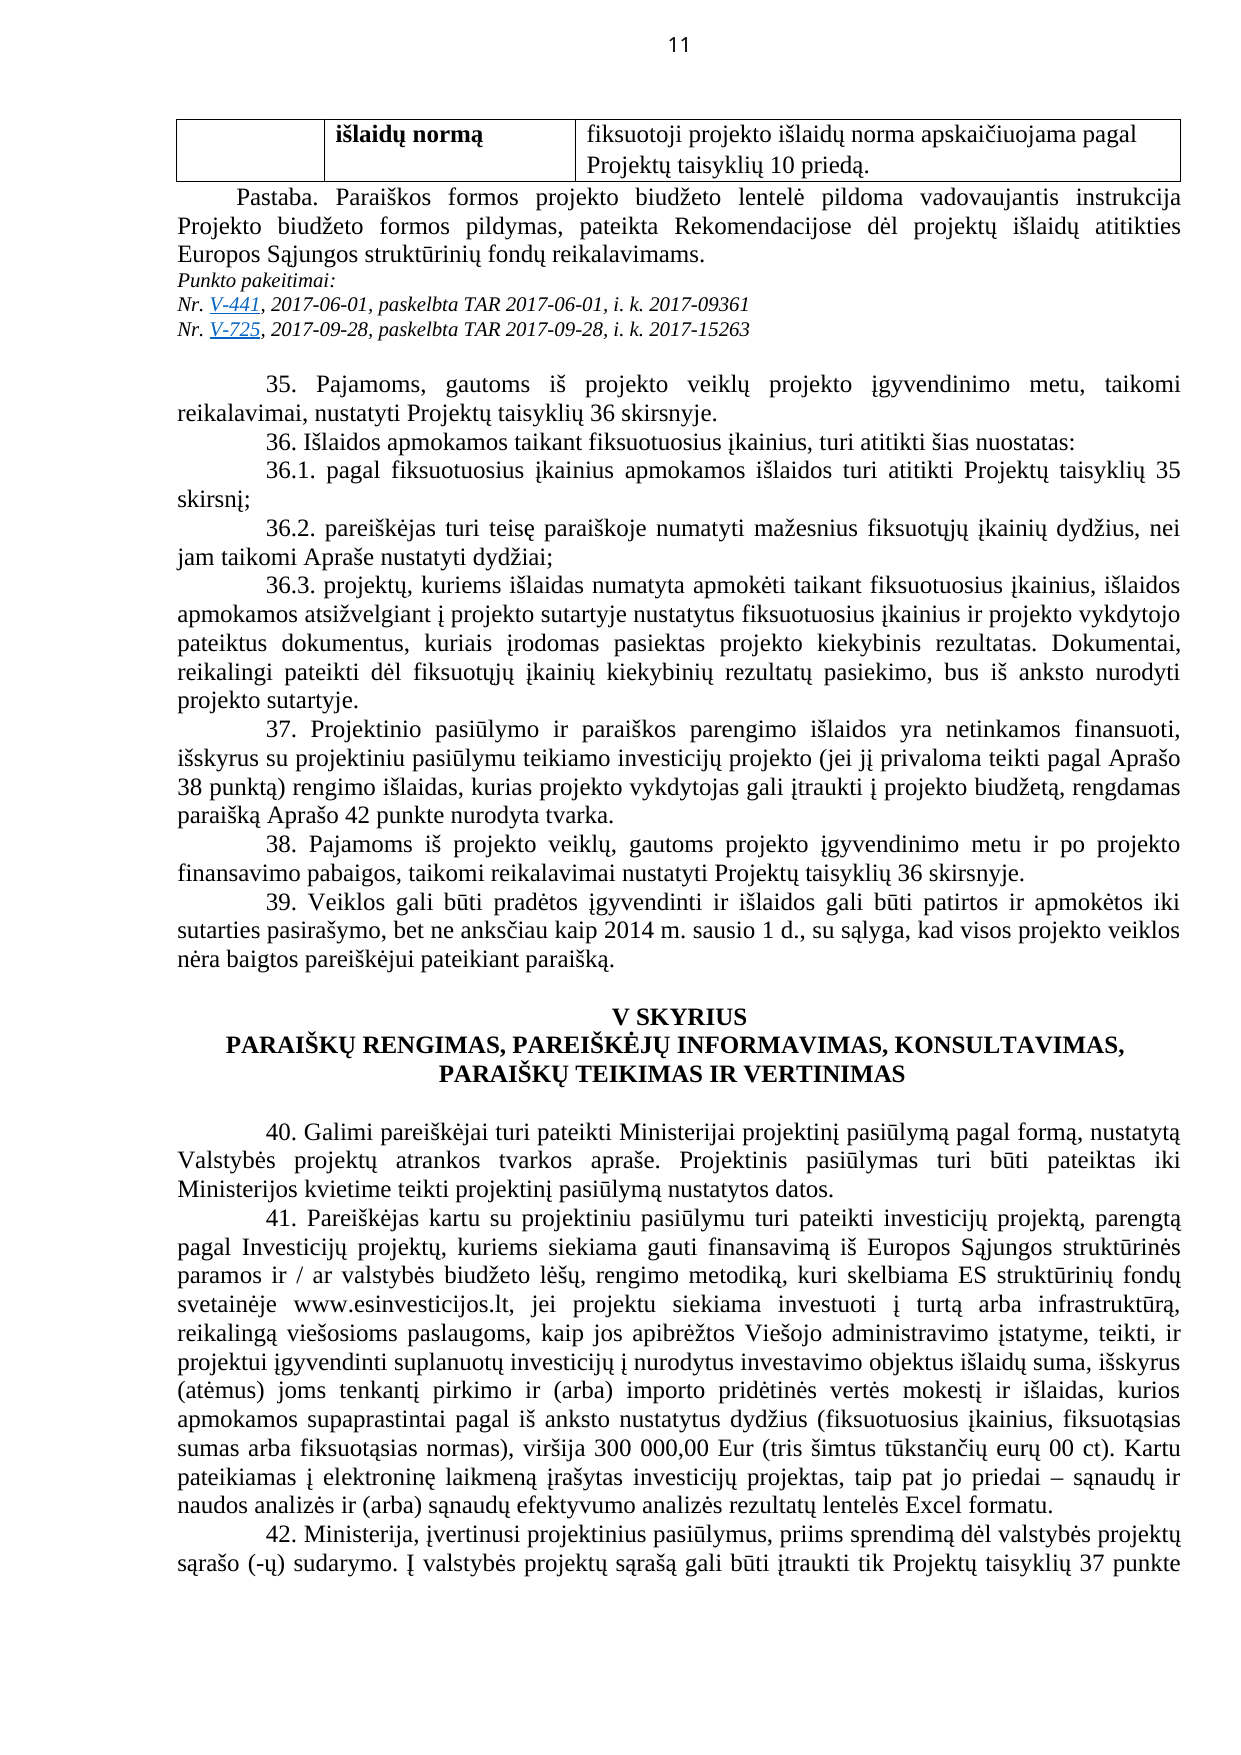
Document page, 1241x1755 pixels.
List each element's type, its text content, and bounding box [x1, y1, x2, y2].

table_cell fiksuotoji projekto išlaidų norma apskaičiuojama pagal Projektų taisyklių 10 priedą. [576, 120, 1180, 181]
text 36. Išlaidos apmokamos taikant fiksuotuosius įkainius, turi atitikti šias nuostatas: [177, 427, 1182, 456]
text 37. Projektinio pasiūlymo ir paraiškos parengimo išlaidos yra netinkamos finansuoti, išskyrus su projektiniu pasiūlymu teikiamo investicijų projekto (jei jį privaloma teikti pagal Aprašo 38 punktą) rengimo išlaidas, kurias projekto vykdytojas gali įtraukti į projekto biudžetą, rengdamas paraišką Aprašo 42 punkte nurodyta tvarka. [177, 714, 1182, 829]
text 39. Veiklos gali būti pradėtos įgyvendinti ir išlaidos gali būti patirtos ir apmokėtos iki sutarties pasirašymo, bet ne anksčiau kaip 2014 m. sausio 1 d., su sąlyga, kad visos projekto veiklos nėra baigtos pareiškėjui pateikiant paraišką. [177, 887, 1182, 973]
text 40. Galimi pareiškėjai turi pateikti Ministerijai projektinį pasiūlymą pagal formą, nustatytą Valstybės projektų atrankos tvarkos apraše. Projektinis pasiūlymas turi būti pateiktas iki Ministerijos kvietime teikti projektinį pasiūlymą nustatytos datos. [177, 1117, 1182, 1203]
text Nr. V-725, 2017-09-28, paskelbta TAR 2017-09-28, i. k. 2017-15263 [177, 316, 1182, 341]
text 36.2. pareiškėjas turi teisę paraiškoje numatyti mažesnius fiksuotųjų įkainių dydžius, nei jam taikomi Apraše nustatyti dydžiai; [177, 513, 1182, 571]
text Punkto pakeitimai: [177, 268, 1182, 292]
text 41. Pareiškėjas kartu su projektiniu pasiūlymu turi pateikti investicijų projektą, parengtą pagal Investicijų projektų, kuriems siekiama gauti finansavimą iš Europos Sąjungos struktūrinės paramos ir / ar valstybės biudžeto lėšų, rengimo metodiką, kuri skelbiama ES struktūrinių fondų svetainėje www.esinvesticijos.lt, jei projektu siekiama investuoti į turtą arba infrastruktūrą, reikalingą viešosioms paslaugoms, kaip jos apibrėžtos Viešojo administravimo įstatyme, teikti, ir projektui įgyvendinti suplanuotų investicijų į nurodytus investavimo objektus išlaidų suma, išskyrus (atėmus) joms tenkantį pirkimo ir (arba) importo pridėtinės vertės mokestį ir išlaidas, kurios apmokamos supaprastintai pagal iš anksto nustatytus dydžius (fiksuotuosius įkainius, fiksuotąsias sumas arba fiksuotąsias normas), viršija 300 000,00 Eur (tris šimtus tūkstančių eurų 00 ct). Kartu pateikiamas į elektroninę laikmeną įrašytas investicijų projektas, taip pat jo priedai – sąnaudų ir naudos analizės ir (arba) sąnaudų efektyvumo analizės rezultatų lentelės Excel formatu. [177, 1203, 1182, 1519]
table_cell [177, 120, 324, 181]
text 36.1. pagal fiksuotuosius įkainius apmokamos išlaidos turi atitikti Projektų taisyklių 35 skirsnį; [177, 456, 1182, 513]
table_cell išlaidų normą [325, 120, 575, 181]
text 38. Pajamoms iš projekto veiklų, gautoms projekto įgyvendinimo metu ir po projekto finansavimo pabaigos, taikomi reikalavimai nustatyti Projektų taisyklių 36 skirsnyje. [177, 829, 1182, 887]
text V SKYRIUS [177, 1002, 1182, 1031]
text 36.3. projektų, kuriems išlaidas numatyta apmokėti taikant fiksuotuosius įkainius, išlaidos apmokamos atsižvelgiant į projekto sutartyje nustatytus fiksuotuosius įkainius ir projekto vykdytojo pateiktus dokumentus, kuriais įrodomas pasiektas projekto kiekybinis rezultatas. Dokumentai, reikalingi pateikti dėl fiksuotųjų įkainių kiekybinių rezultatų pasiekimo, bus iš anksto nurodyti projekto sutartyje. [177, 571, 1182, 714]
text 35. Pajamoms, gautoms iš projekto veiklų projekto įgyvendinimo metu, taikomi reikalavimai, nustatyti Projektų taisyklių 36 skirsnyje. [177, 369, 1182, 427]
text PARAIŠKŲ RENGIMAS, PAREIŠKĖJŲ INFORMAVIMAS, KONSULTAVIMAS, PARAIŠKŲ TEIKIMAS IR VERTINIMAS [177, 1031, 1167, 1088]
text 42. Ministerija, įvertinusi projektinius pasiūlymus, priims sprendimą dėl valstybės projektų sąrašo (-ų) sudarymo. Į valstybės projektų sąrašą gali būti įtraukti tik Projektų taisyklių 37 punkte [177, 1519, 1182, 1577]
text Nr. V-441, 2017-06-01, paskelbta TAR 2017-06-01, i. k. 2017-09361 [177, 292, 1182, 316]
text Pastaba. Paraiškos formos projekto biudžeto lentelė pildoma vadovaujantis instrukcija Projekto biudžeto formos pildymas, pateikta Rekomendacijose dėl projektų išlaidų atitikties Europos Sąjungos struktūrinių fondų reikalavimams. [177, 182, 1182, 268]
